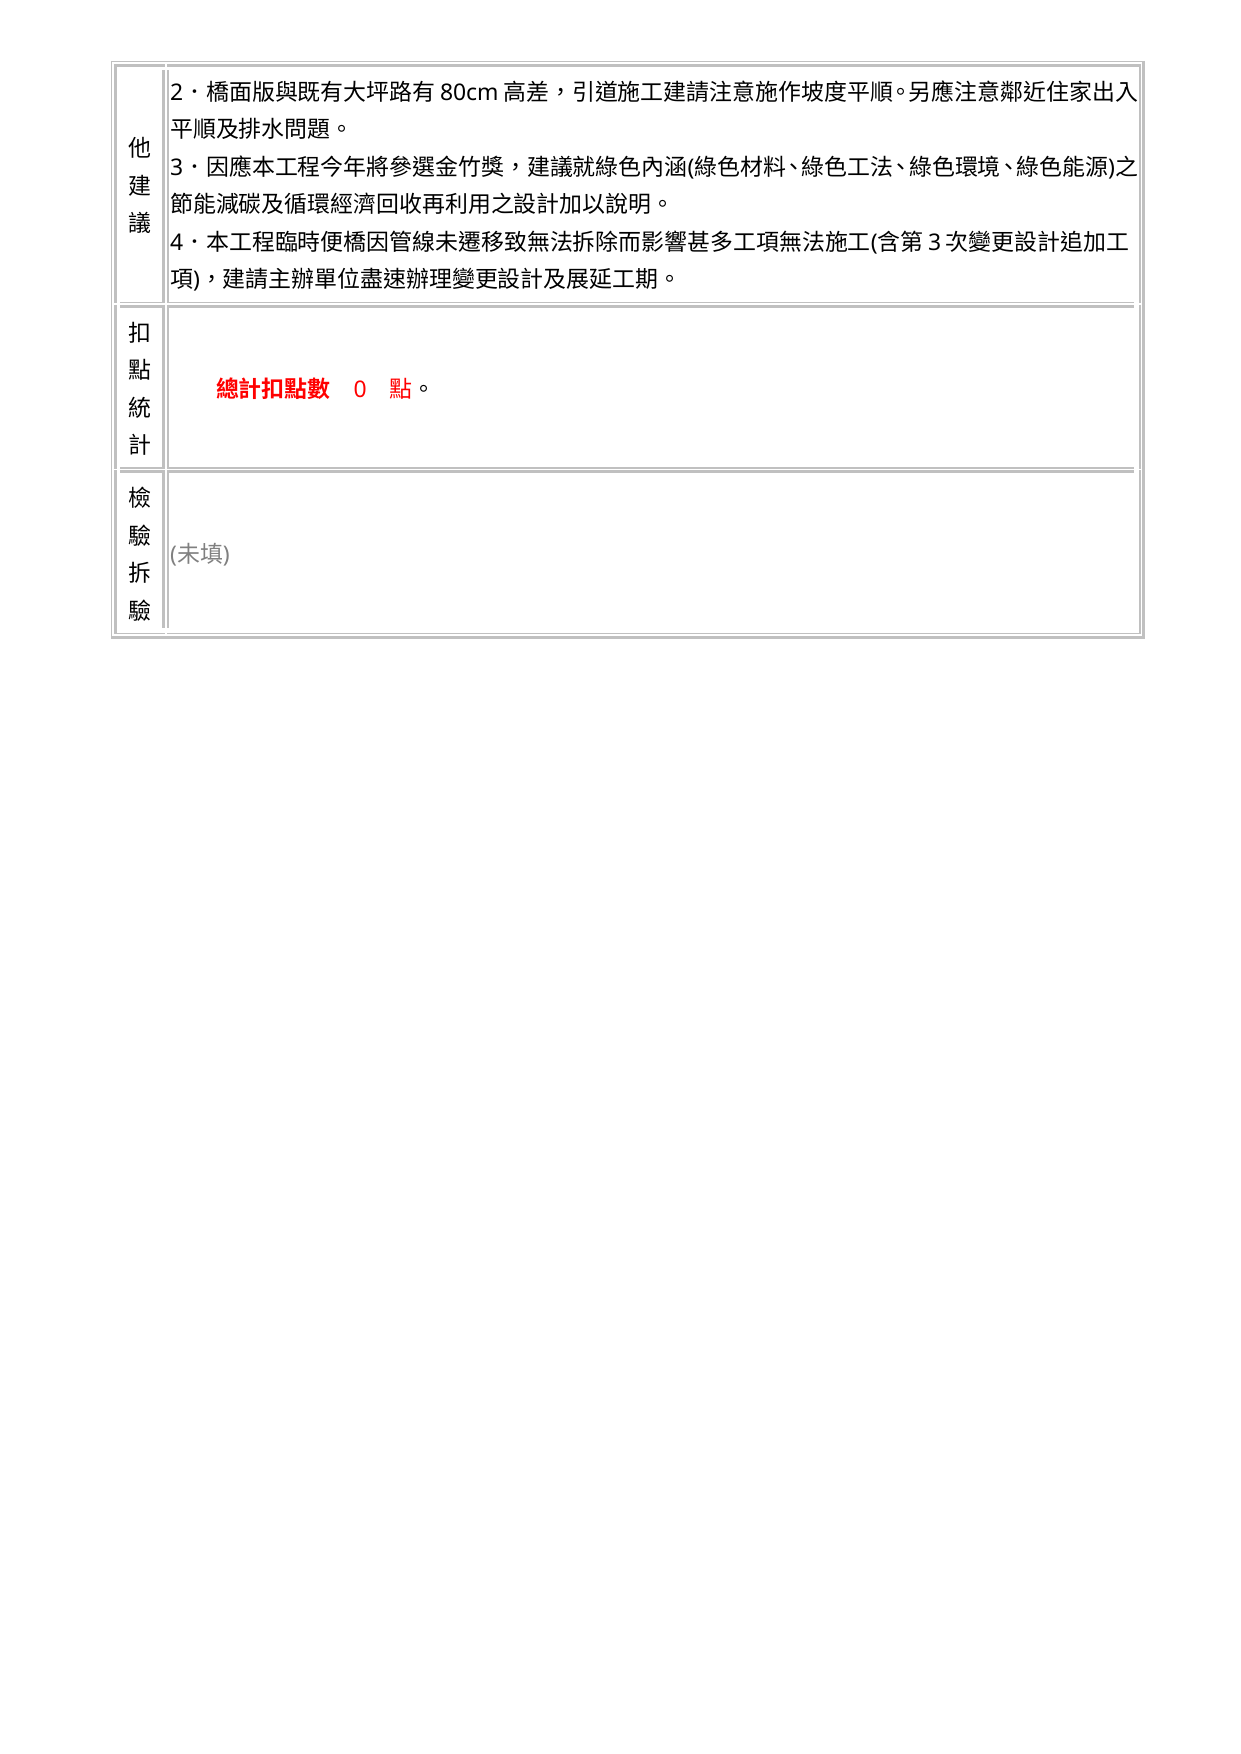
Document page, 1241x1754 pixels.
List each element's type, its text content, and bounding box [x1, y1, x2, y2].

table_cell 檢 驗 拆 驗 [114, 467, 165, 633]
table_cell 總計扣點數 0 點。 [165, 301, 1142, 467]
table_cell 他 建 議 [117, 67, 165, 301]
table_cell (未填) [165, 467, 1142, 633]
table_cell 扣 點 統 計 [114, 301, 165, 467]
table_cell 2．橋面版與既有大坪路有80cm高差，引道施工建請注意施作坡度平順。另應注意鄰近住家出入平順及排水問題。 3．因應本工程今年將參選金竹獎，建議就綠色內涵(綠色材料、綠色工法、綠色環境、綠色能源)之節能減碳及循環經濟回收再利用之設計加以說明。 4．本工程臨時便橋因管線未遷移致無法拆除而影響甚多工項無法施工(含第3次變更設計追加工項)，建請主辦單位盡速辦理變更設計及展延工期。 [165, 62, 1142, 301]
